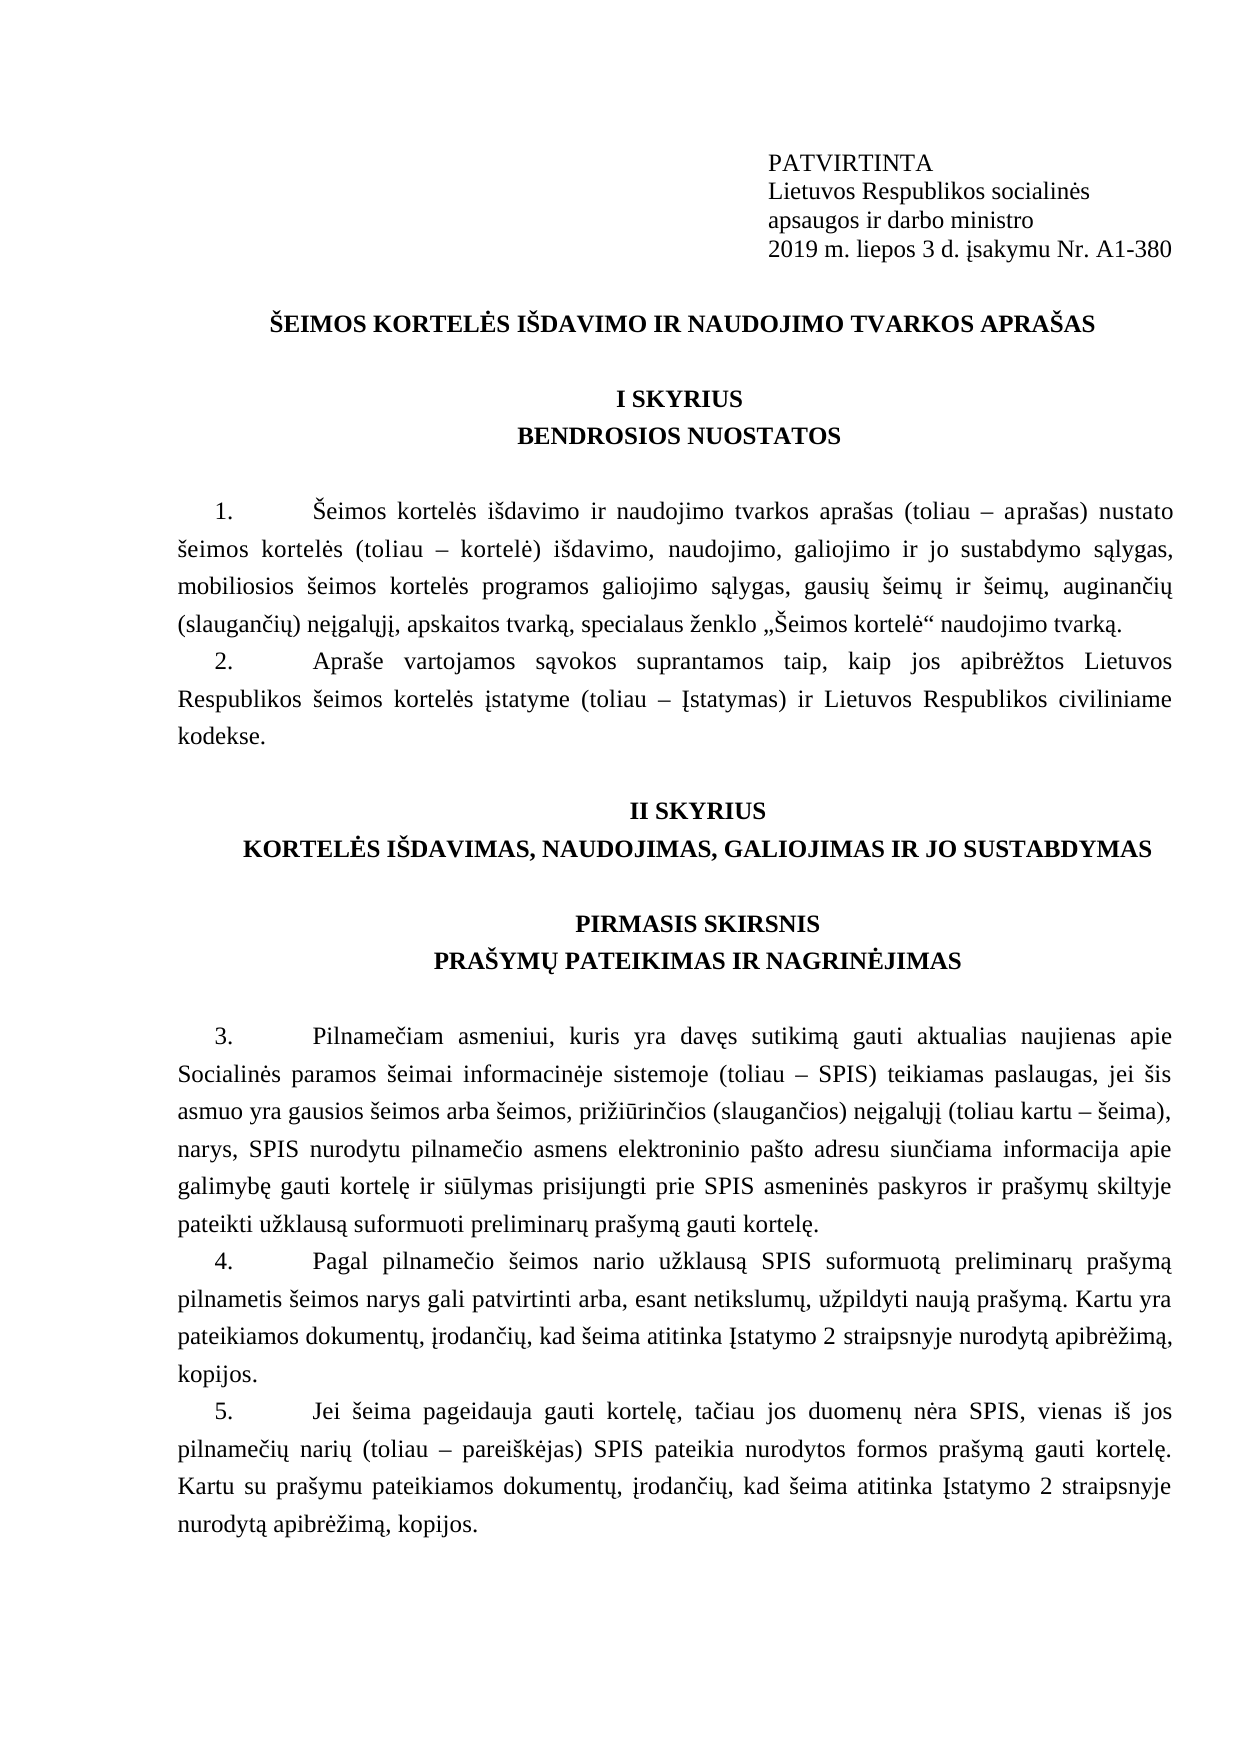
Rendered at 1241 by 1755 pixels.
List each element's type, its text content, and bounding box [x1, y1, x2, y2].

text Lietuvos Respublikos socialinės [768, 176, 1181, 205]
text 3. Pilnamečiam asmeniui, kuris yra davęs sutikimą gauti aktualias naujienas apie Socialinės paramos šeimai informacinėje sistemoje (toliau – SPIS) teikiamas paslaugas, jei šis asmuo yra gausios šeimos arba šeimos, prižiūrinčios (slaugančios) neįgalųjį (toliau kartu – šeima), narys, SPIS nurodytu pilnamečio asmens elektroninio pašto adresu siunčiama informacija apie galimybę gauti kortelę ir siūlymas prisijungti prie SPIS asmeninės paskyros ir prašymų skiltyje pateikti užklausą suformuoti preliminarų prašymą gauti kortelę. [177, 1013, 1173, 1238]
text PATVIRTINTA [768, 148, 1181, 176]
text II SKYRIUS [222, 788, 1174, 825]
text KORTELĖS IŠDAVIMAS, NAUDOJIMAS, GALIOJIMAS IR JO SUSTABDYMAS [222, 825, 1174, 863]
text ŠEIMOS KORTELĖS išdavimo ir naudojimo TVARKOS APRAŠAS [177, 300, 1181, 338]
text I SKYRIUS [177, 375, 1181, 413]
text PIRMASIS SKIRSNIS [222, 900, 1174, 938]
text Bendrosios nuostatos [177, 413, 1181, 450]
text 1. Šeimos kortelės išdavimo ir naudojimo tvarkos aprašas (toliau – aprašas) nustato šeimos kortelės (toliau – kortelė) išdavimo, naudojimo, galiojimo ir jo sustabdymo sąlygas, mobiliosios šeimos kortelės programos galiojimo sąlygas, gausių šeimų ir šeimų, auginančių (slaugančių) neįgalųjį, apskaitos tvarką, specialaus ženklo „Šeimos kortelė“ naudojimo tvarką. [177, 488, 1173, 638]
text 5. Jei šeima pageidauja gauti kortelę, tačiau jos duomenų nėra SPIS, vienas iš jos pilnamečių narių (toliau – pareiškėjas) SPIS pateikia nurodytos formos prašymą gauti kortelę. Kartu su prašymu pateikiamos dokumentų, įrodančių, kad šeima atitinka Įstatymo 2 straipsnyje nurodytą apibrėžimą, kopijos. [177, 1388, 1173, 1538]
text 2019 m. liepos 3 d. įsakymu Nr. A1-380 [768, 234, 1181, 263]
text 4. Pagal pilnamečio šeimos nario užklausą SPIS suformuotą preliminarų prašymą pilnametis šeimos narys gali patvirtinti arba, esant netikslumų, užpildyti naują prašymą. Kartu yra pateikiamos dokumentų, įrodančių, kad šeima atitinka Įstatymo 2 straipsnyje nurodytą apibrėžimą, kopijos. [177, 1238, 1173, 1388]
text 2. Apraše vartojamos sąvokos suprantamos taip, kaip jos apibrėžtos Lietuvos Respublikos šeimos kortelės įstatyme (toliau – Įstatymas) ir Lietuvos Respublikos civiliniame kodekse. [177, 638, 1173, 750]
text PRAŠYMŲ PATEIKIMAS IR NAGRINĖJIMAS [222, 938, 1174, 975]
text apsaugos ir darbo ministro [768, 205, 1181, 234]
